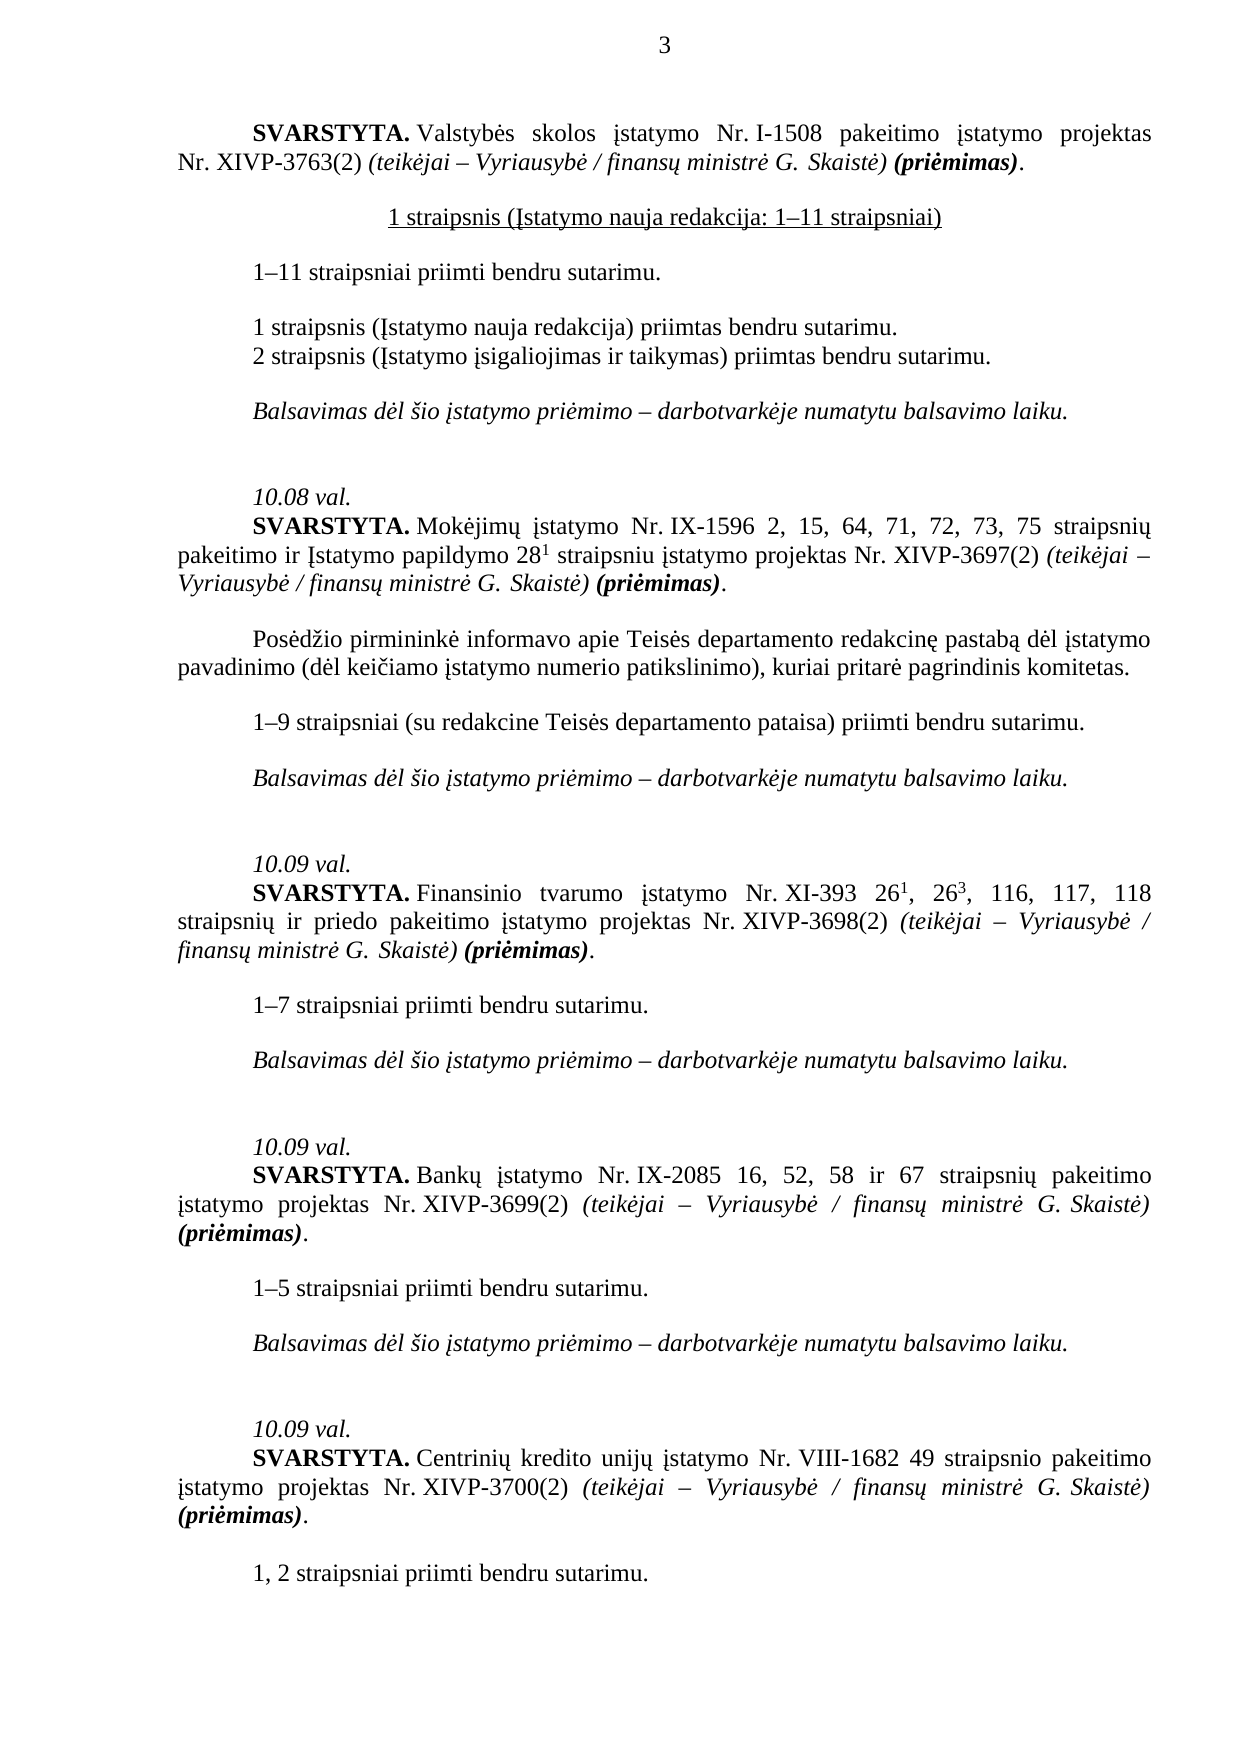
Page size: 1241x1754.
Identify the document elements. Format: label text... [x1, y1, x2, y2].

text Balsavimas dėl šio įstatymo priėmimo – darbotvarkėje numatytu balsavimo laiku. [177, 396, 1152, 425]
text 1–7 straipsniai priimti bendru sutarimu. [177, 990, 1152, 1019]
text 1 straipsnis (Įstatymo nauja redakcija) priimtas bendru sutarimu. [177, 312, 1152, 341]
text 10.09 val. [177, 1132, 1152, 1160]
text 10.08 val. [177, 482, 1152, 511]
text 1–5 straipsniai priimti bendru sutarimu. [177, 1273, 1152, 1302]
text SVARSTYTA. Centrinių kredito unijų įstatymo Nr. VIII-1682 49 straipsnio pakeitimo įstatymo projektas Nr. XIVP-3700(2) (teikėjai – Vyriausybė / finansų ministrė G. Skaistė) (priėmimas). [177, 1443, 1152, 1529]
text 1, 2 straipsniai priimti bendru sutarimu. [177, 1558, 1152, 1587]
text SVARSTYTA. Mokėjimų įstatymo Nr. IX-1596 2, 15, 64, 71, 72, 73, 75 straipsnių pakeitimo ir Įstatymo papildymo 281 straipsniu įstatymo projektas Nr. XIVP-3697(2) (teikėjai – Vyriausybė / finansų ministrė G. Skaistė) (priėmimas). [177, 511, 1152, 597]
text Posėdžio pirmininkė informavo apie Teisės departamento redakcinę pastabą dėl įstatymo pavadinimo (dėl keičiamo įstatymo numerio patikslinimo), kuriai pritarė pagrindinis komitetas. [177, 624, 1152, 681]
text 1–9 straipsniai (su redakcine Teisės departamento pataisa) priimti bendru sutarimu. [177, 707, 1152, 736]
text SVARSTYTA. Finansinio tvarumo įstatymo Nr. XI-393 261, 263, 116, 117, 118 straipsnių ir priedo pakeitimo įstatymo projektas Nr. XIVP-3698(2) (teikėjai – Vyriausybė / finansų ministrė G. Skaistė) (priėmimas). [177, 878, 1152, 964]
text Balsavimas dėl šio įstatymo priėmimo – darbotvarkėje numatytu balsavimo laiku. [177, 763, 1152, 791]
text Balsavimas dėl šio įstatymo priėmimo – darbotvarkėje numatytu balsavimo laiku. [177, 1328, 1152, 1357]
text 2 straipsnis (Įstatymo įsigaliojimas ir taikymas) priimtas bendru sutarimu. [177, 341, 1152, 370]
text 1 straipsnis (Įstatymo nauja redakcija: 1–11 straipsniai) [177, 202, 1152, 231]
text 1–11 straipsniai priimti bendru sutarimu. [177, 257, 1152, 286]
text 10.09 val. [177, 1414, 1152, 1443]
text Balsavimas dėl šio įstatymo priėmimo – darbotvarkėje numatytu balsavimo laiku. [177, 1045, 1152, 1074]
text SVARSTYTA. Bankų įstatymo Nr. IX-2085 16, 52, 58 ir 67 straipsnių pakeitimo įstatymo projektas Nr. XIVP-3699(2) (teikėjai – Vyriausybė / finansų ministrė G. Skaistė) (priėmimas). [177, 1160, 1152, 1247]
text SVARSTYTA. Valstybės skolos įstatymo Nr. I-1508 pakeitimo įstatymo projektas Nr. XIVP-3763(2) (teikėjai – Vyriausybė / finansų ministrė G. Skaistė) (priėmimas). [177, 118, 1152, 176]
text 10.09 val. [177, 849, 1152, 878]
